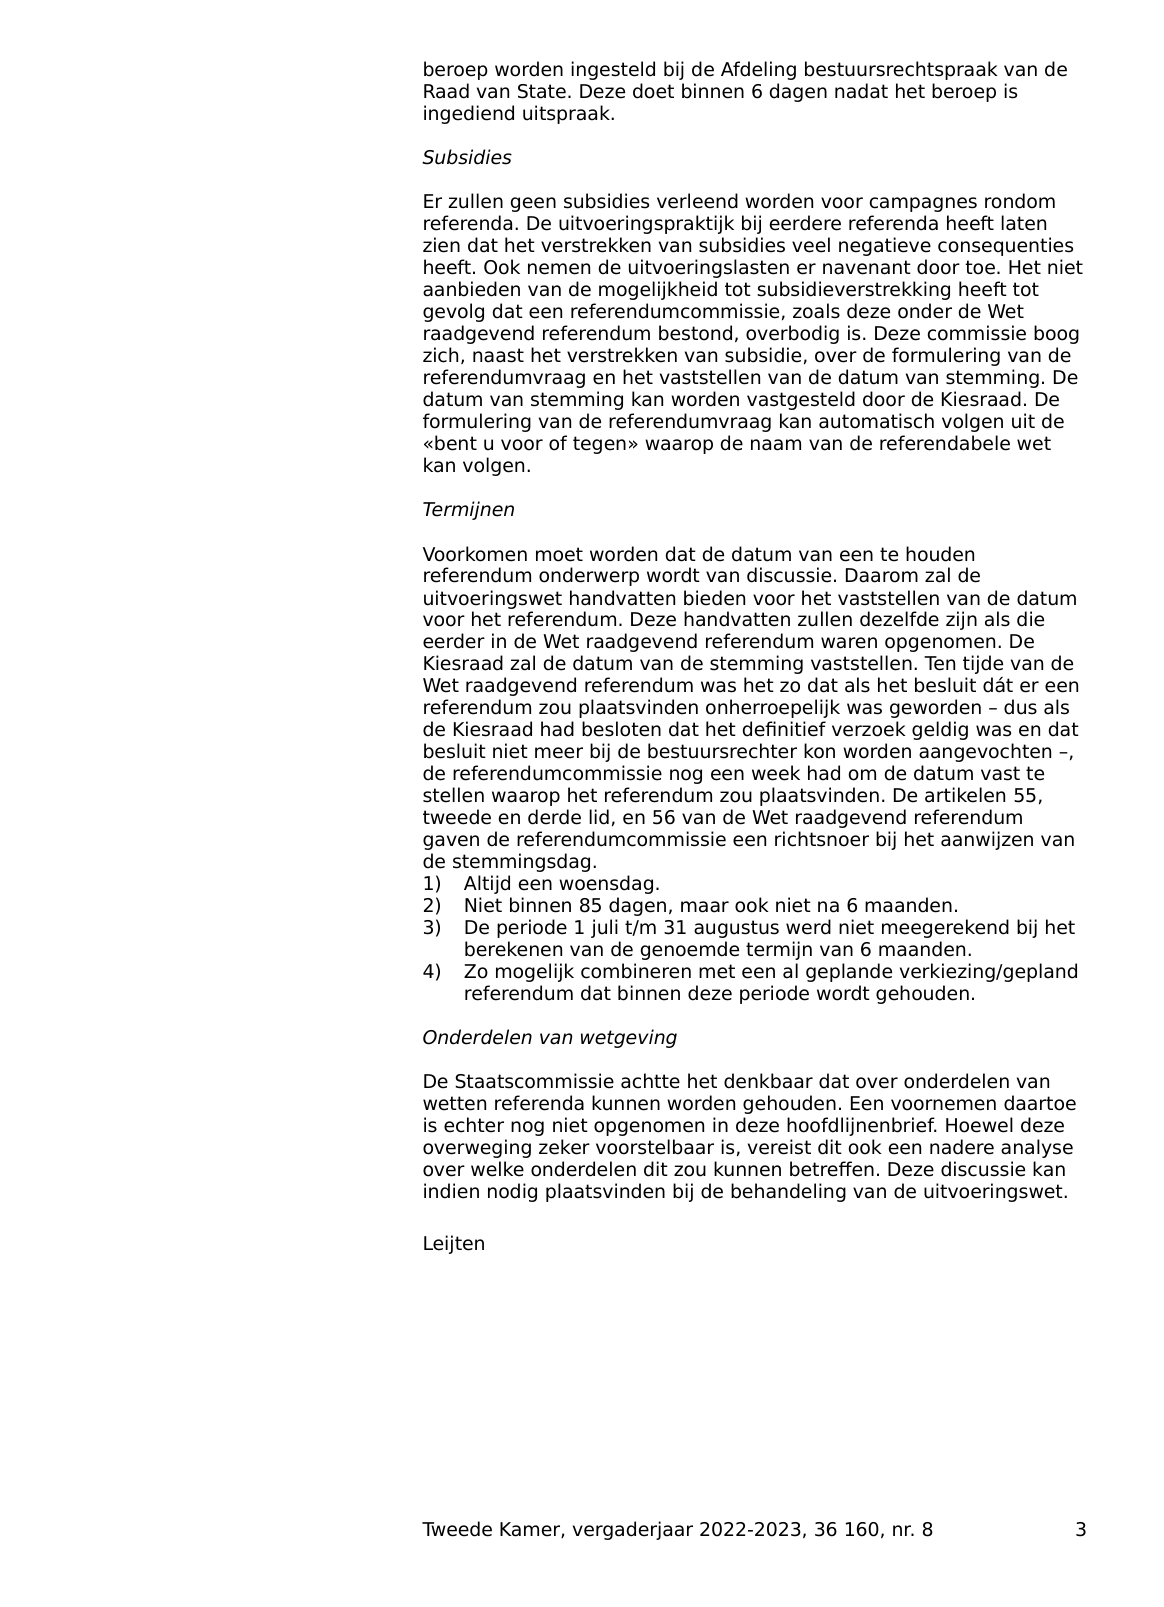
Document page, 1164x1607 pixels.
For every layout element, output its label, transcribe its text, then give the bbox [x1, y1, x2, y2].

text Er zullen geen subsidies verleend worden voor campagnes rondom referenda. De uitvoeringspraktijk bij eerdere referenda heeft laten zien dat het verstrekken van subsidies veel negatieve consequenties heeft. Ook nemen de uitvoeringslasten er navenant door toe. Het niet aanbieden van de mogelijkheid tot subsidieverstrekking heeft tot gevolg dat een referendumcommissie, zoals deze onder de Wet raadgevend referendum bestond, overbodig is. Deze commissie boog zich, naast het verstrekken van subsidie, over de formulering van de referendumvraag en het vaststellen van de datum van stemming. De datum van stemming kan worden vastgesteld door de Kiesraad. De formulering van de referendumvraag kan automatisch volgen uit de «bent u voor of tegen» waarop de naam van de referendabele wet kan volgen. [422, 191, 1087, 477]
subtitle Onderdelen van wetgeving [422, 1027, 1087, 1049]
text Leijten [422, 1233, 1087, 1255]
subtitle Termijnen [422, 499, 1087, 521]
text 1) Altijd een woensdag. [422, 873, 1087, 895]
text 2) Niet binnen 85 dagen, maar ook niet na 6 maanden. [422, 895, 1087, 917]
text Voorkomen moet worden dat de datum van een te houden referendum onderwerp wordt van discussie. Daarom zal de uitvoeringswet handvatten bieden voor het vaststellen van de datum voor het referendum. Deze handvatten zullen dezelfde zijn als die eerder in de Wet raadgevend referendum waren opgenomen. De Kiesraad zal de datum van de stemming vaststellen. Ten tijde van de Wet raadgevend referendum was het zo dat als het besluit dát er een referendum zou plaatsvinden onherroepelijk was geworden – dus als de Kiesraad had besloten dat het definitief verzoek geldig was en dat besluit niet meer bij de bestuursrechter kon worden aangevochten –, de referendumcommissie nog een week had om de datum vast te stellen waarop het referendum zou plaatsvinden. De artikelen 55, tweede en derde lid, en 56 van de Wet raadgevend referendum gaven de referendumcommissie een richtsnoer bij het aanwijzen van de stemmingsdag. [422, 543, 1087, 873]
text 4) Zo mogelijk combineren met een al geplande verkiezing/gepland referendum dat binnen deze periode wordt gehouden. [422, 961, 1087, 1005]
text De Staatscommissie achtte het denkbaar dat over onderdelen van wetten referenda kunnen worden gehouden. Een voornemen daartoe is echter nog niet opgenomen in deze hoofdlijnenbrief. Hoewel deze overweging zeker voorstelbaar is, vereist dit ook een nadere analyse over welke onderdelen dit zou kunnen betreffen. Deze discussie kan indien nodig plaatsvinden bij de behandeling van de uitvoeringswet. [422, 1071, 1087, 1203]
text beroep worden ingesteld bij de Afdeling bestuursrechtspraak van de Raad van State. Deze doet binnen 6 dagen nadat het beroep is ingediend uitspraak. [422, 59, 1087, 125]
text 3) De periode 1 juli t/m 31 augustus werd niet meegerekend bij het berekenen van de genoemde termijn van 6 maanden. [422, 917, 1087, 961]
subtitle Subsidies [422, 147, 1087, 169]
